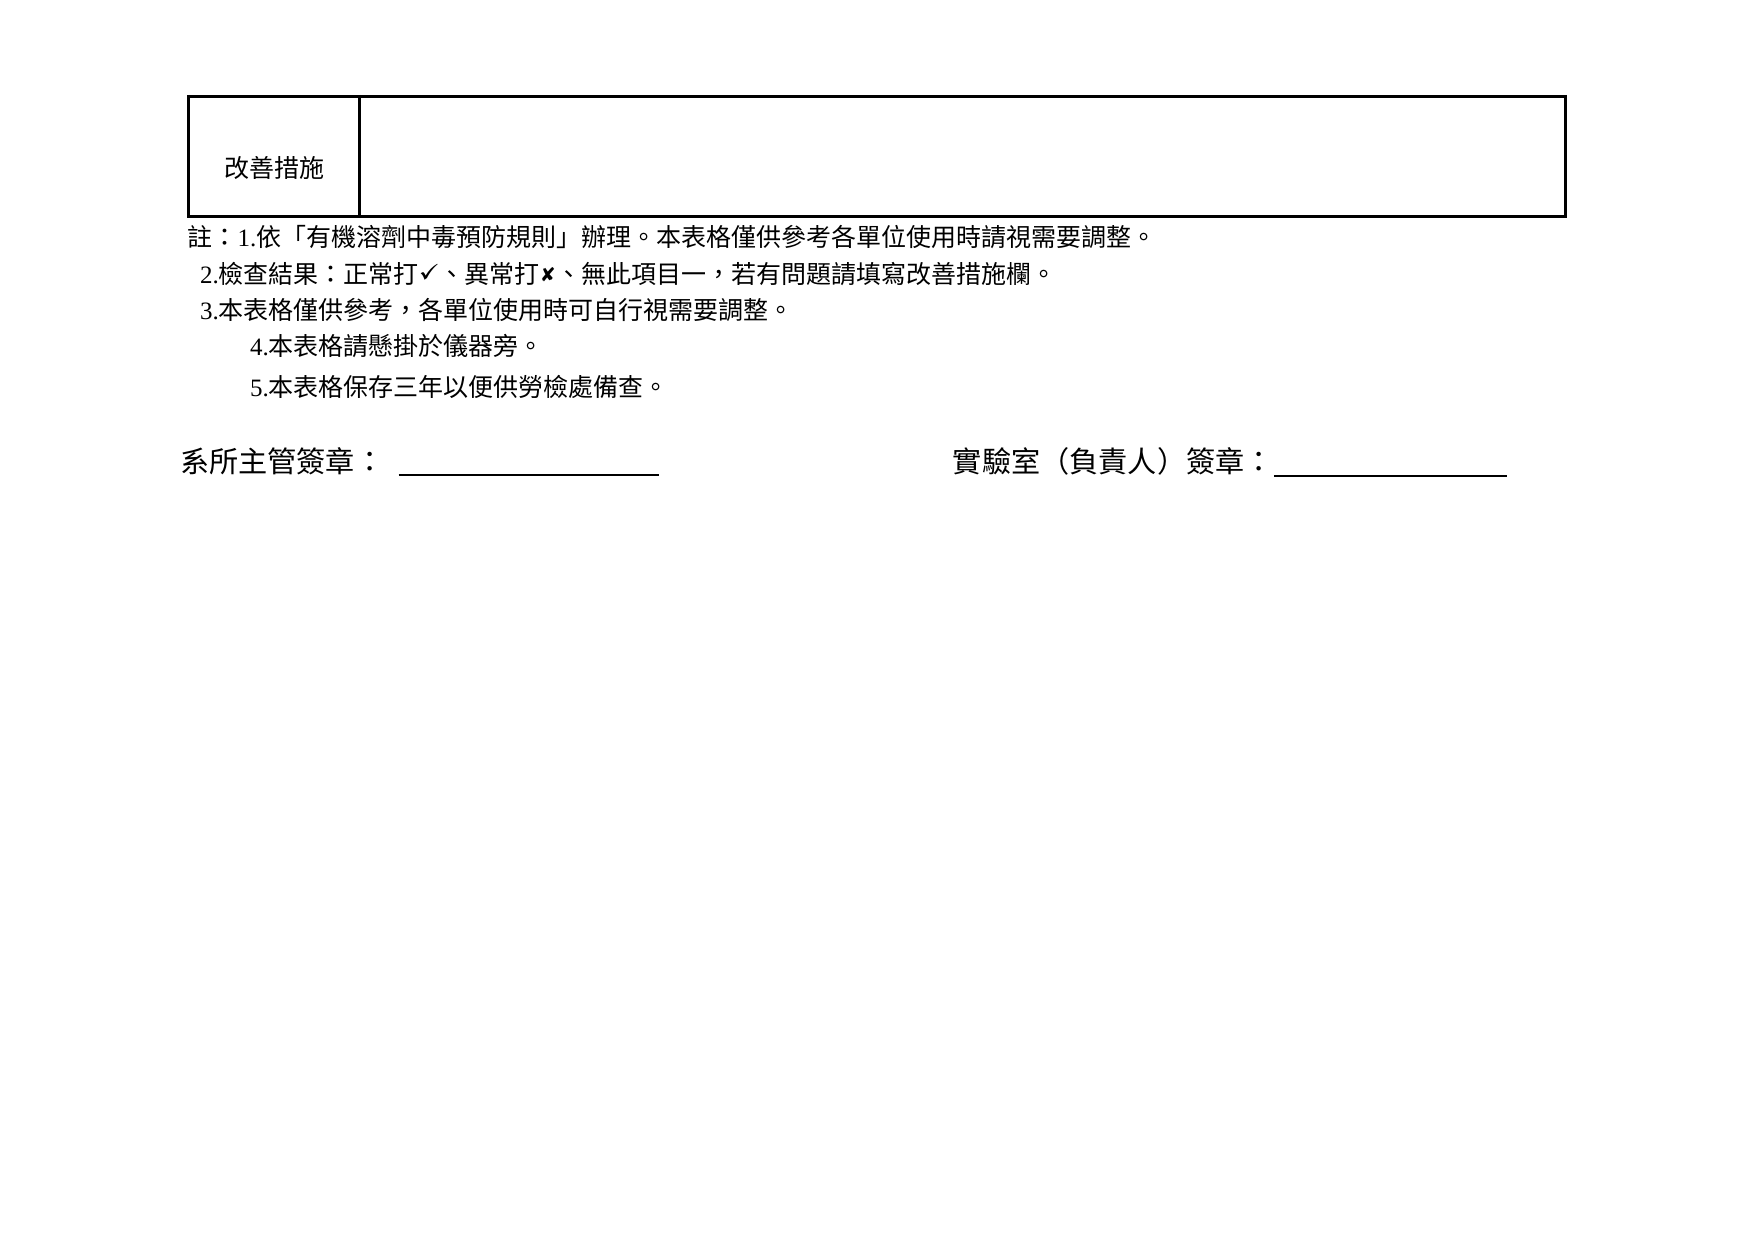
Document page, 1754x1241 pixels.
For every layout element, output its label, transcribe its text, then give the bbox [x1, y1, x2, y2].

text 2.檢查結果：正常打、異常打、無此項目一，若有問題請填寫改善措施欄。 [150, 254, 1604, 290]
text 3.本表格僅供參考，各單位使用時可自行視需要調整。 [150, 290, 1604, 327]
text 4.本表格請懸掛於儀器旁。 [150, 327, 1604, 363]
table_cell [361, 98, 1564, 215]
text 5.本表格保存三年以便供勞檢處備查。 [150, 363, 1604, 405]
text 系所主管簽章： 實驗室（負責人）簽章： [180, 439, 1604, 481]
table_cell 改善措施 [190, 98, 358, 215]
text 註：1.依「有機溶劑中毒預防規則」辦理。本表格僅供參考各單位使用時請視需要調整。 [150, 218, 1604, 254]
